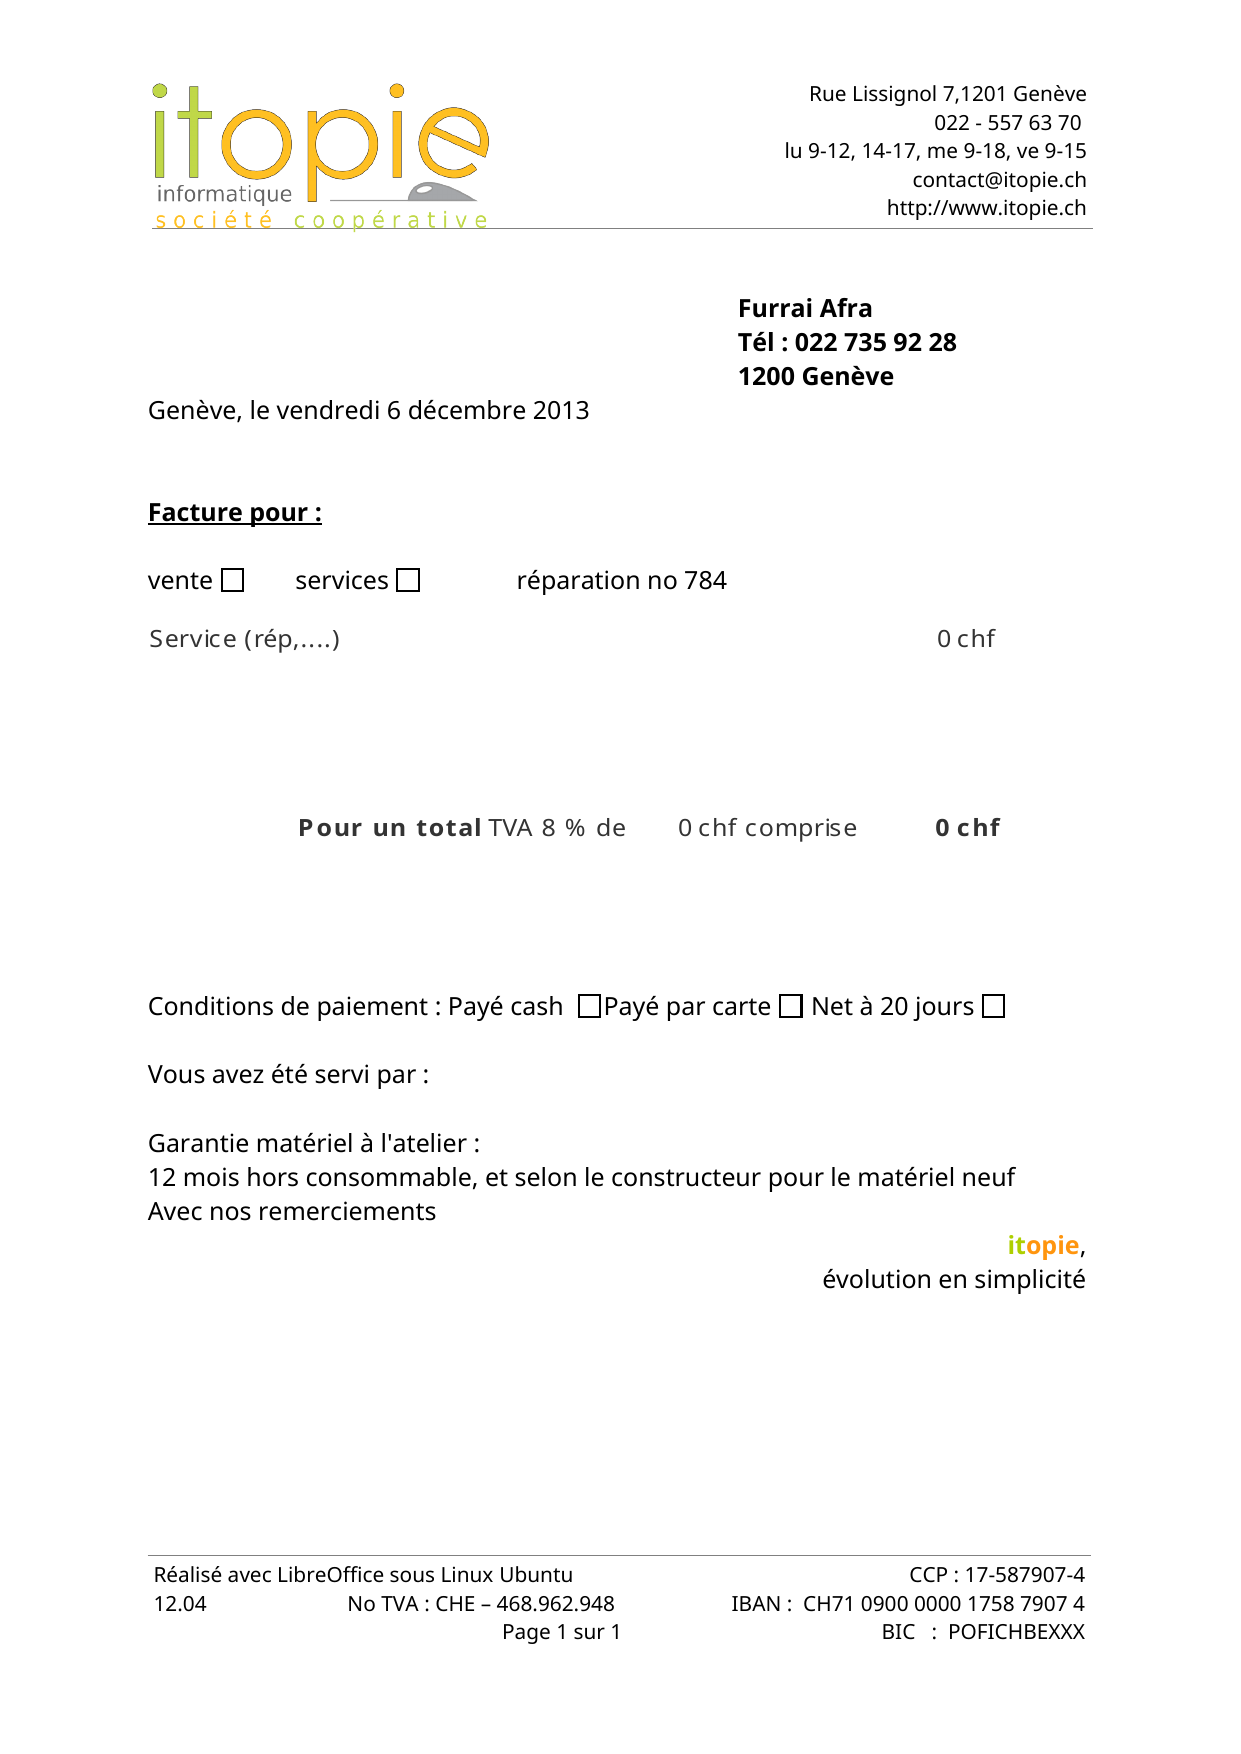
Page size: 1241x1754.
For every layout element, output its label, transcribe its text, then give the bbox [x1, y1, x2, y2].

text itopie, [148, 1227, 1093, 1262]
text 1200 Genève [148, 358, 1093, 392]
text Garantie matériel à l'atelier : [148, 1125, 1093, 1159]
text Furrai Afra [148, 290, 1093, 324]
text Conditions de paiement : Payé cash Payé par carte Net à 20 jours [148, 989, 1093, 1023]
text Vous avez été servi par : [148, 1057, 1093, 1091]
picture [138, 72, 500, 244]
text vente services réparation no 784 [148, 563, 1093, 597]
text évolution en simplicité [148, 1262, 1093, 1296]
text Genève, le vendredi 6 décembre 2013 [148, 392, 1093, 427]
text 12 mois hors consommable, et selon le constructeur pour le matériel neuf [148, 1159, 1093, 1193]
text Avec nos remerciements [148, 1193, 1093, 1227]
text Tél : 022 735 92 28 [148, 324, 1093, 358]
text Facture pour : [148, 495, 1093, 529]
